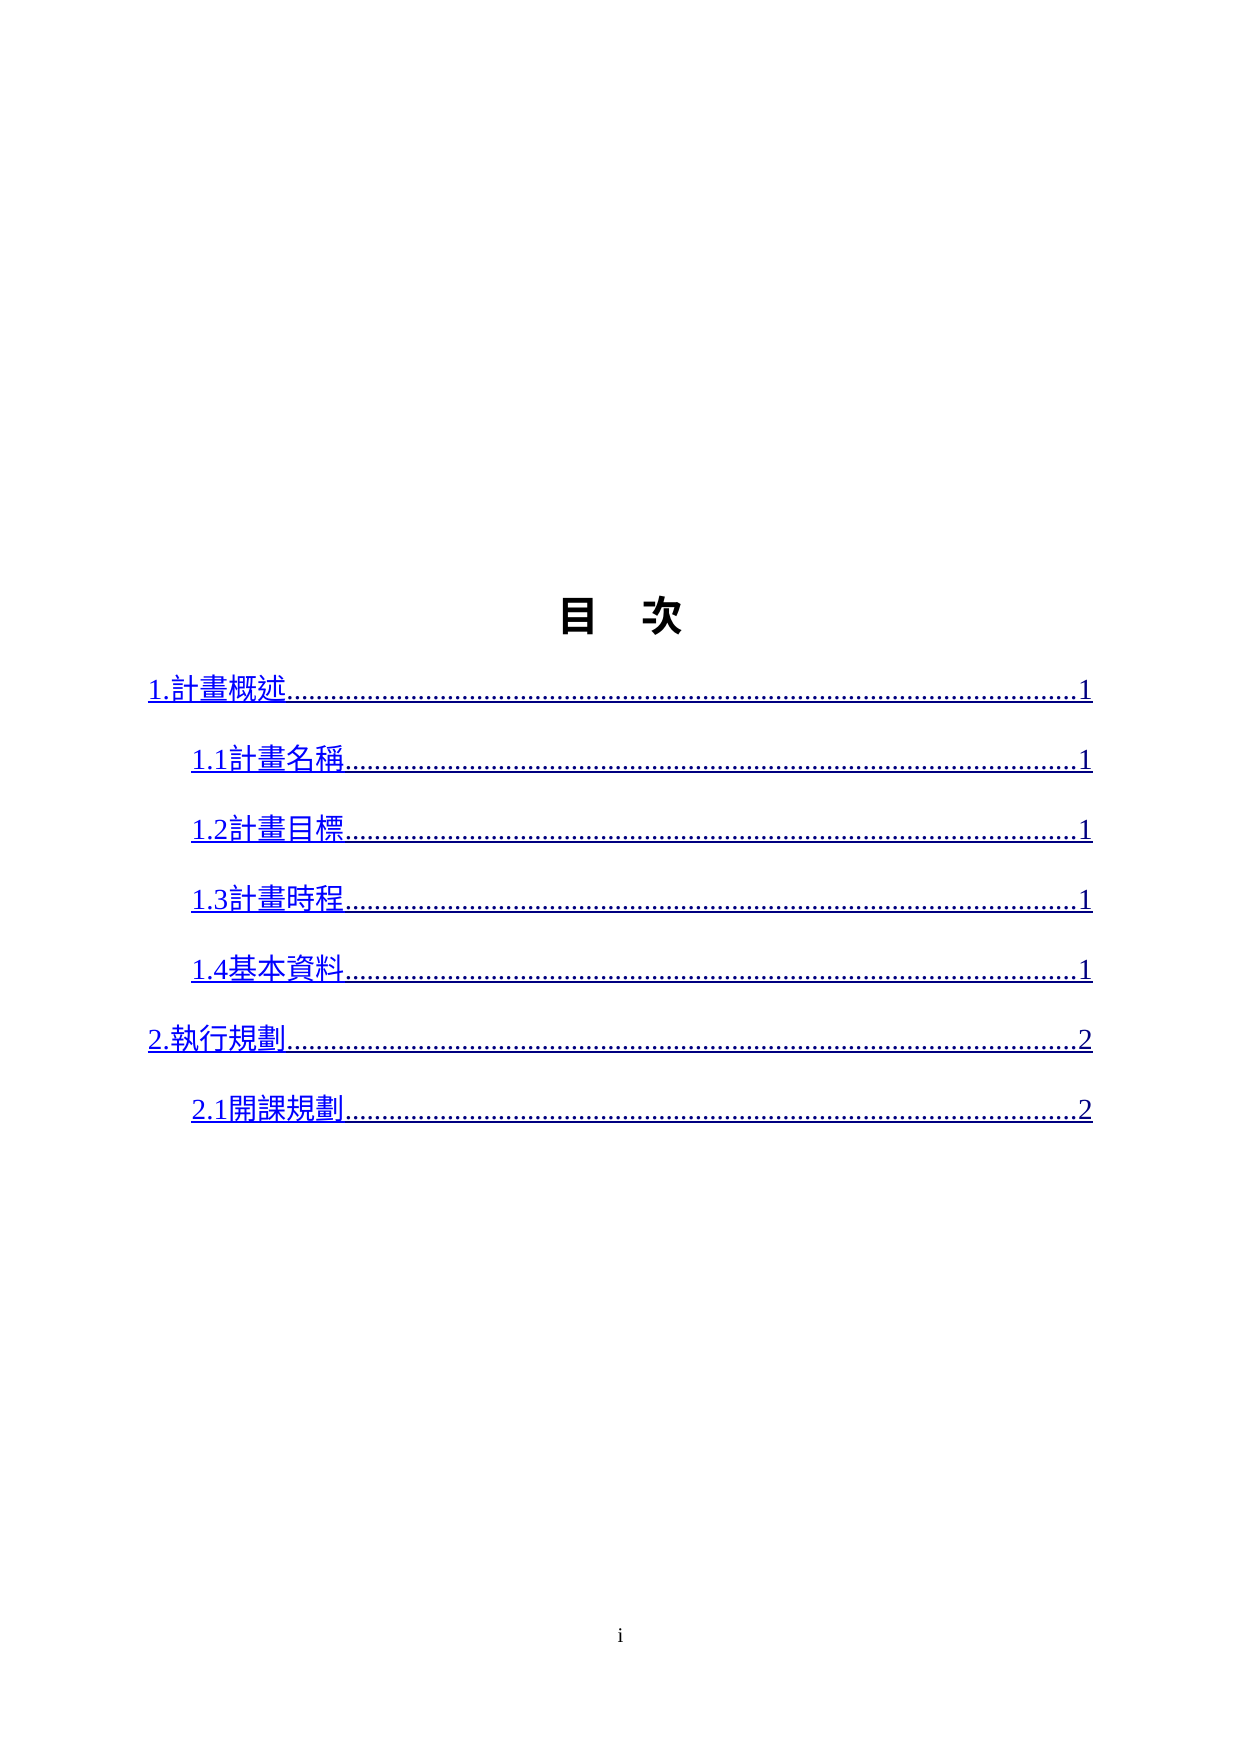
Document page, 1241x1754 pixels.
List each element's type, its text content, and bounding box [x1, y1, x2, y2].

text 1.3 計畫時程 1 [191, 855, 1092, 911]
text 1.1 計畫名稱 1 [191, 715, 1092, 771]
text [191, 1123, 1092, 1128]
subtitle 1. 計畫概述 1 [148, 645, 1092, 701]
text [191, 913, 1092, 918]
text 目 次 [148, 571, 1092, 634]
text 1.4 基本資料 1 [191, 925, 1092, 981]
text [191, 773, 1092, 778]
text 2.1 開課規劃 2 [191, 1065, 1092, 1121]
subtitle [148, 703, 1092, 708]
text [191, 983, 1092, 988]
text 1.2 計畫目標 1 [191, 785, 1092, 841]
subtitle [148, 1053, 1092, 1058]
text [191, 843, 1092, 848]
subtitle 2. 執行規劃 2 [148, 995, 1092, 1051]
